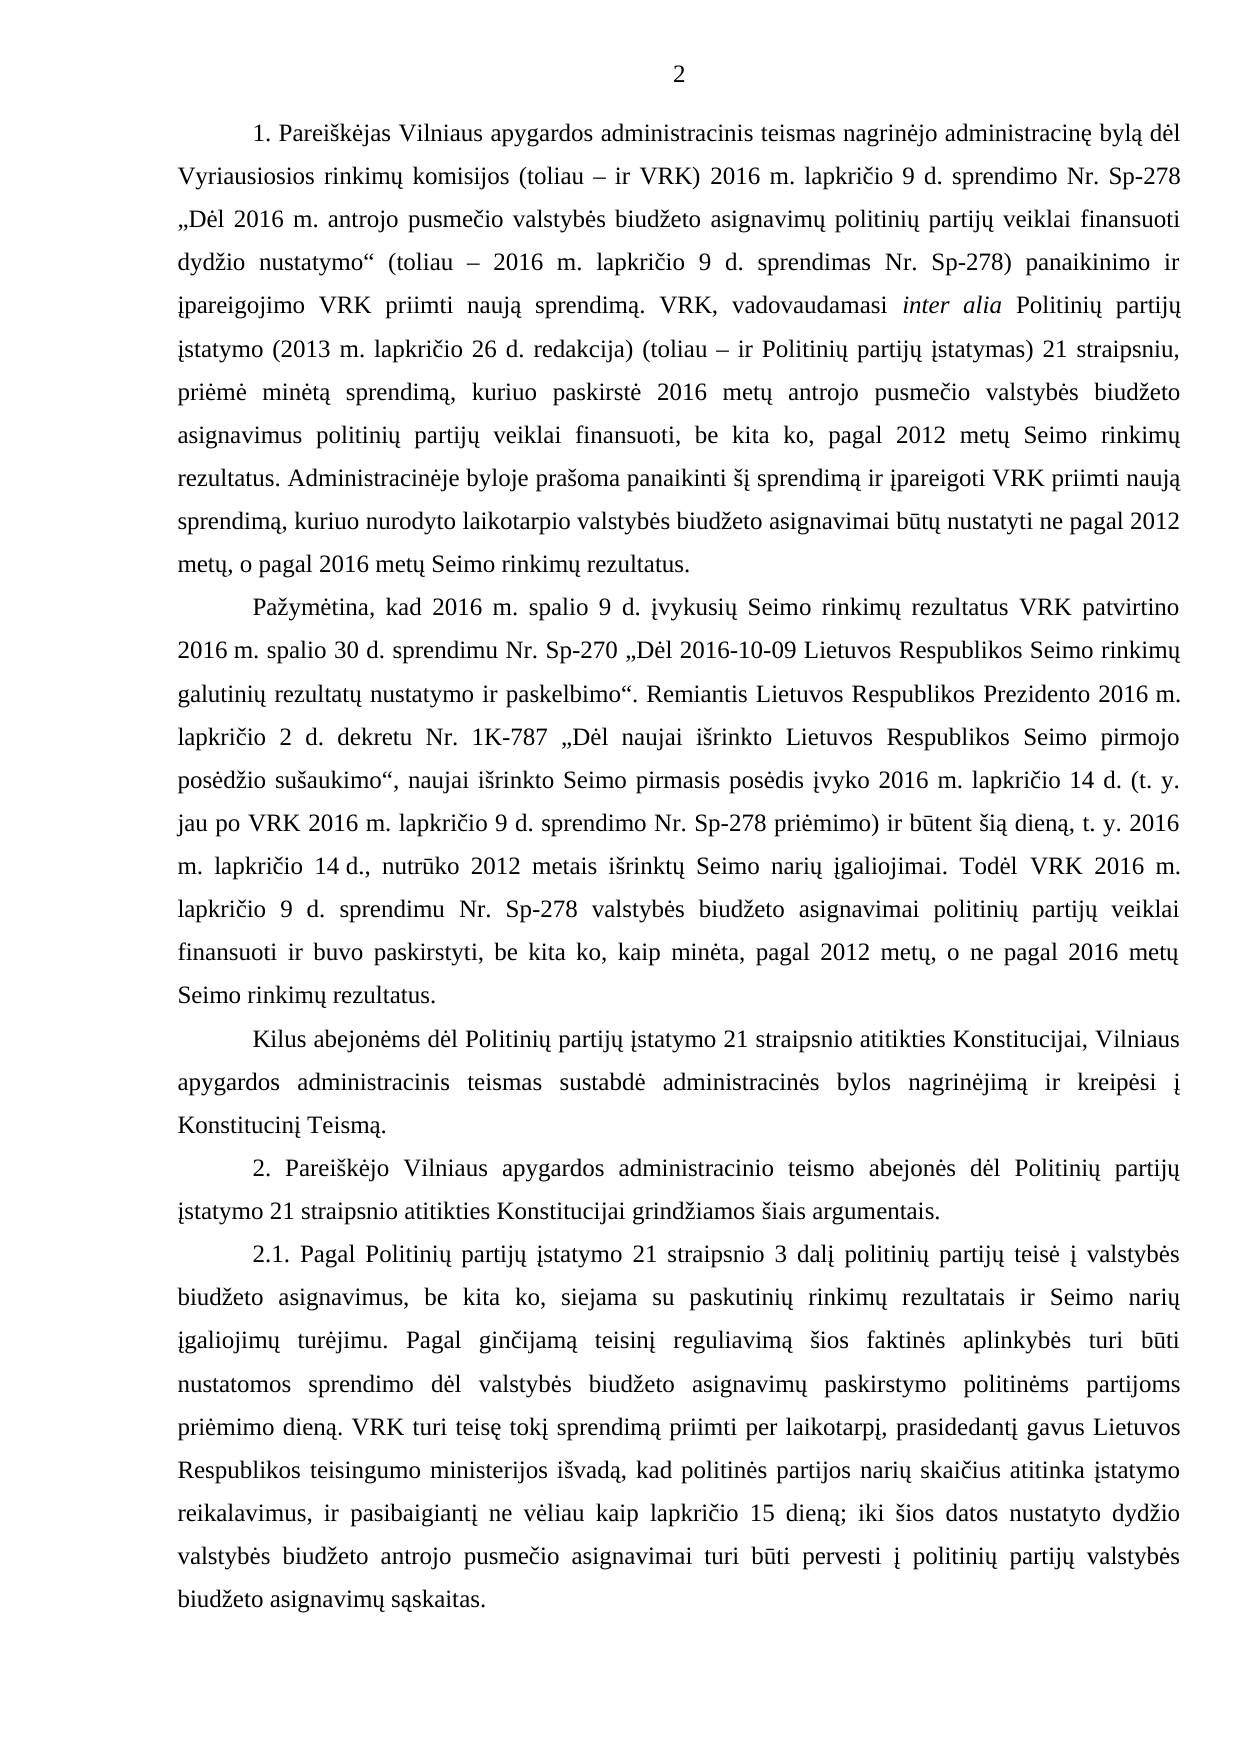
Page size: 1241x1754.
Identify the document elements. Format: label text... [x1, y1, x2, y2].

text 2.1. Pagal Politinių partijų įstatymo 21 straipsnio 3 dalį politinių partijų teisė į valstybės biudžeto asignavimus, be kita ko, siejama su paskutinių rinkimų rezultatais ir Seimo narių įgaliojimų turėjimu. Pagal ginčijamą teisinį reguliavimą šios faktinės aplinkybės turi būti nustatomos sprendimo dėl valstybės biudžeto asignavimų paskirstymo politinėms partijoms priėmimo dieną. VRK turi teisę tokį sprendimą priimti per laikotarpį, prasidedantį gavus Lietuvos Respublikos teisingumo ministerijos išvadą, kad politinės partijos narių skaičius atitinka įstatymo reikalavimus, ir pasibaigiantį ne vėliau kaip lapkričio 15 dieną; iki šios datos nustatyto dydžio valstybės biudžeto antrojo pusmečio asignavimai turi būti pervesti į politinių partijų valstybės biudžeto asignavimų sąskaitas. [177, 1239, 1181, 1613]
text 1. Pareiškėjas Vilniaus apygardos administracinis teismas nagrinėjo administracinę bylą dėl Vyriausiosios rinkimų komisijos (toliau – ir VRK) 2016 m. lapkričio 9 d. sprendimo Nr. Sp-278 „Dėl 2016 m. antrojo pusmečio valstybės biudžeto asignavimų politinių partijų veiklai finansuoti dydžio nustatymo“ (toliau – 2016 m. lapkričio 9 d. sprendimas Nr. Sp-278) panaikinimo ir įpareigojimo VRK priimti naują sprendimą. VRK, vadovaudamasi inter alia Politinių partijų įstatymo (2013 m. lapkričio 26 d. redakcija) (toliau – ir Politinių partijų įstatymas) 21 straipsniu, priėmė minėtą sprendimą, kuriuo paskirstė 2016 metų antrojo pusmečio valstybės biudžeto asignavimus politinių partijų veiklai finansuoti, be kita ko, pagal 2012 metų Seimo rinkimų rezultatus. Administracinėje byloje prašoma panaikinti šį sprendimą ir įpareigoti VRK priimti naują sprendimą, kuriuo nurodyto laikotarpio valstybės biudžeto asignavimai būtų nustatyti ne pagal 2012 metų, o pagal 2016 metų Seimo rinkimų rezultatus. [177, 118, 1181, 578]
text 2. Pareiškėjo Vilniaus apygardos administracinio teismo abejonės dėl Politinių partijų įstatymo 21 straipsnio atitikties Konstitucijai grindžiamos šiais argumentais. [177, 1153, 1181, 1225]
text Kilus abejonėms dėl Politinių partijų įstatymo 21 straipsnio atitikties Konstitucijai, Vilniaus apygardos administracinis teismas sustabdė administracinės bylos nagrinėjimą ir kreipėsi į Konstitucinį Teismą. [177, 1024, 1181, 1139]
text Pažymėtina, kad 2016 m. spalio 9 d. įvykusių Seimo rinkimų rezultatus VRK patvirtino 2016 m. spalio 30 d. sprendimu Nr. Sp-270 „Dėl 2016-10-09 Lietuvos Respublikos Seimo rinkimų galutinių rezultatų nustatymo ir paskelbimo“. Remiantis Lietuvos Respublikos Prezidento 2016 m. lapkričio 2 d. dekretu Nr. 1K-787 „Dėl naujai išrinkto Lietuvos Respublikos Seimo pirmojo posėdžio sušaukimo“, naujai išrinkto Seimo pirmasis posėdis įvyko 2016 m. lapkričio 14 d. (t. y. jau po VRK 2016 m. lapkričio 9 d. sprendimo Nr. Sp-278 priėmimo) ir būtent šią dieną, t. y. 2016 m. lapkričio 14 d., nutrūko 2012 metais išrinktų Seimo narių įgaliojimai. Todėl VRK 2016 m. lapkričio 9 d. sprendimu Nr. Sp-278 valstybės biudžeto asignavimai politinių partijų veiklai finansuoti ir buvo paskirstyti, be kita ko, kaip minėta, pagal 2012 metų, o ne pagal 2016 metų Seimo rinkimų rezultatus. [177, 592, 1181, 1009]
